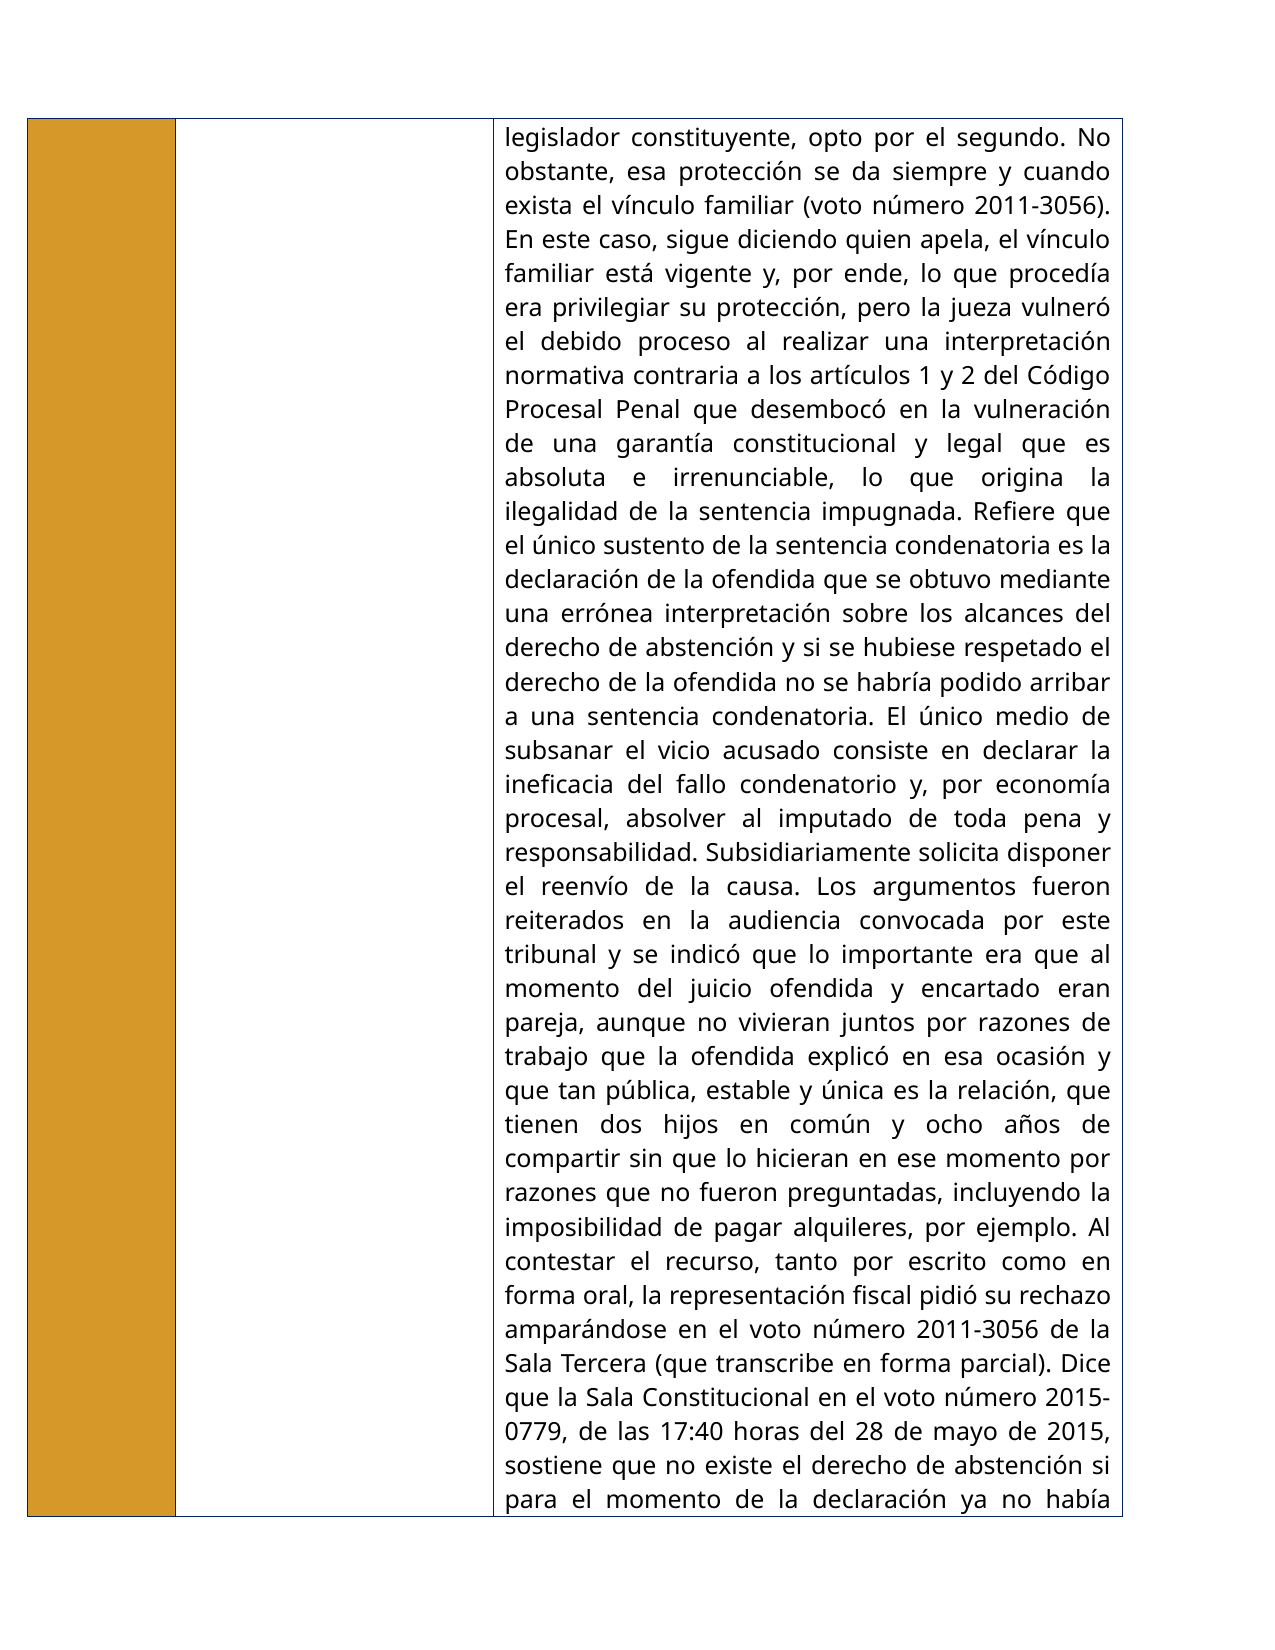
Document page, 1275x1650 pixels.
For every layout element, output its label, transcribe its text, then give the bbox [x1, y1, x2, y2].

table_cell [176, 119, 493, 1516]
table_cell [28, 119, 175, 1516]
table_cell legislador constituyente, opto por el segundo. No obstante, esa protección se da siempre y cuando exista el vínculo familiar (voto número 2011-3056). En este caso, sigue diciendo quien apela, el vínculo familiar está vigente y, por ende, lo que procedía era privilegiar su protección, pero la jueza vulneró el debido proceso al realizar una interpretación normativa contraria a los artículos 1 y 2 del Código Procesal Penal que desembocó en la vulneración de una garantía constitucional y legal que es absoluta e irrenunciable, lo que origina la ilegalidad de la sentencia impugnada. Refiere que el único sustento de la sentencia condenatoria es la declaración de la ofendida que se obtuvo mediante una errónea interpretación sobre los alcances del derecho de abstención y si se hubiese respetado el derecho de la ofendida no se habría podido arribar a una sentencia condenatoria. El único medio de subsanar el vicio acusado consiste en declarar la ineficacia del fallo condenatorio y, por economía procesal, absolver al imputado de toda pena y responsabilidad. Subsidiariamente solicita disponer el reenvío de la causa. Los argumentos fueron reiterados en la audiencia convocada por este tribunal y se indicó que lo importante era que al momento del juicio ofendida y encartado eran pareja, aunque no vivieran juntos por razones de trabajo que la ofendida explicó en esa ocasión y que tan pública, estable y única es la relación, que tienen dos hijos en común y ocho años de compartir sin que lo hicieran en ese momento por razones que no fueron preguntadas, incluyendo la imposibilidad de pagar alquileres, por ejemplo. Al contestar el recurso, tanto por escrito como en forma oral, la representación fiscal pidió su rechazo amparándose en el voto número 2011-3056 de la Sala Tercera (que transcribe en forma parcial). Dice que la Sala Constitucional en el voto número 2015-0779, de las 17:40 horas del 28 de mayo de 2015, sostiene que no existe el derecho de abstención si para el momento de la declaración ya no había [494, 119, 1122, 1516]
